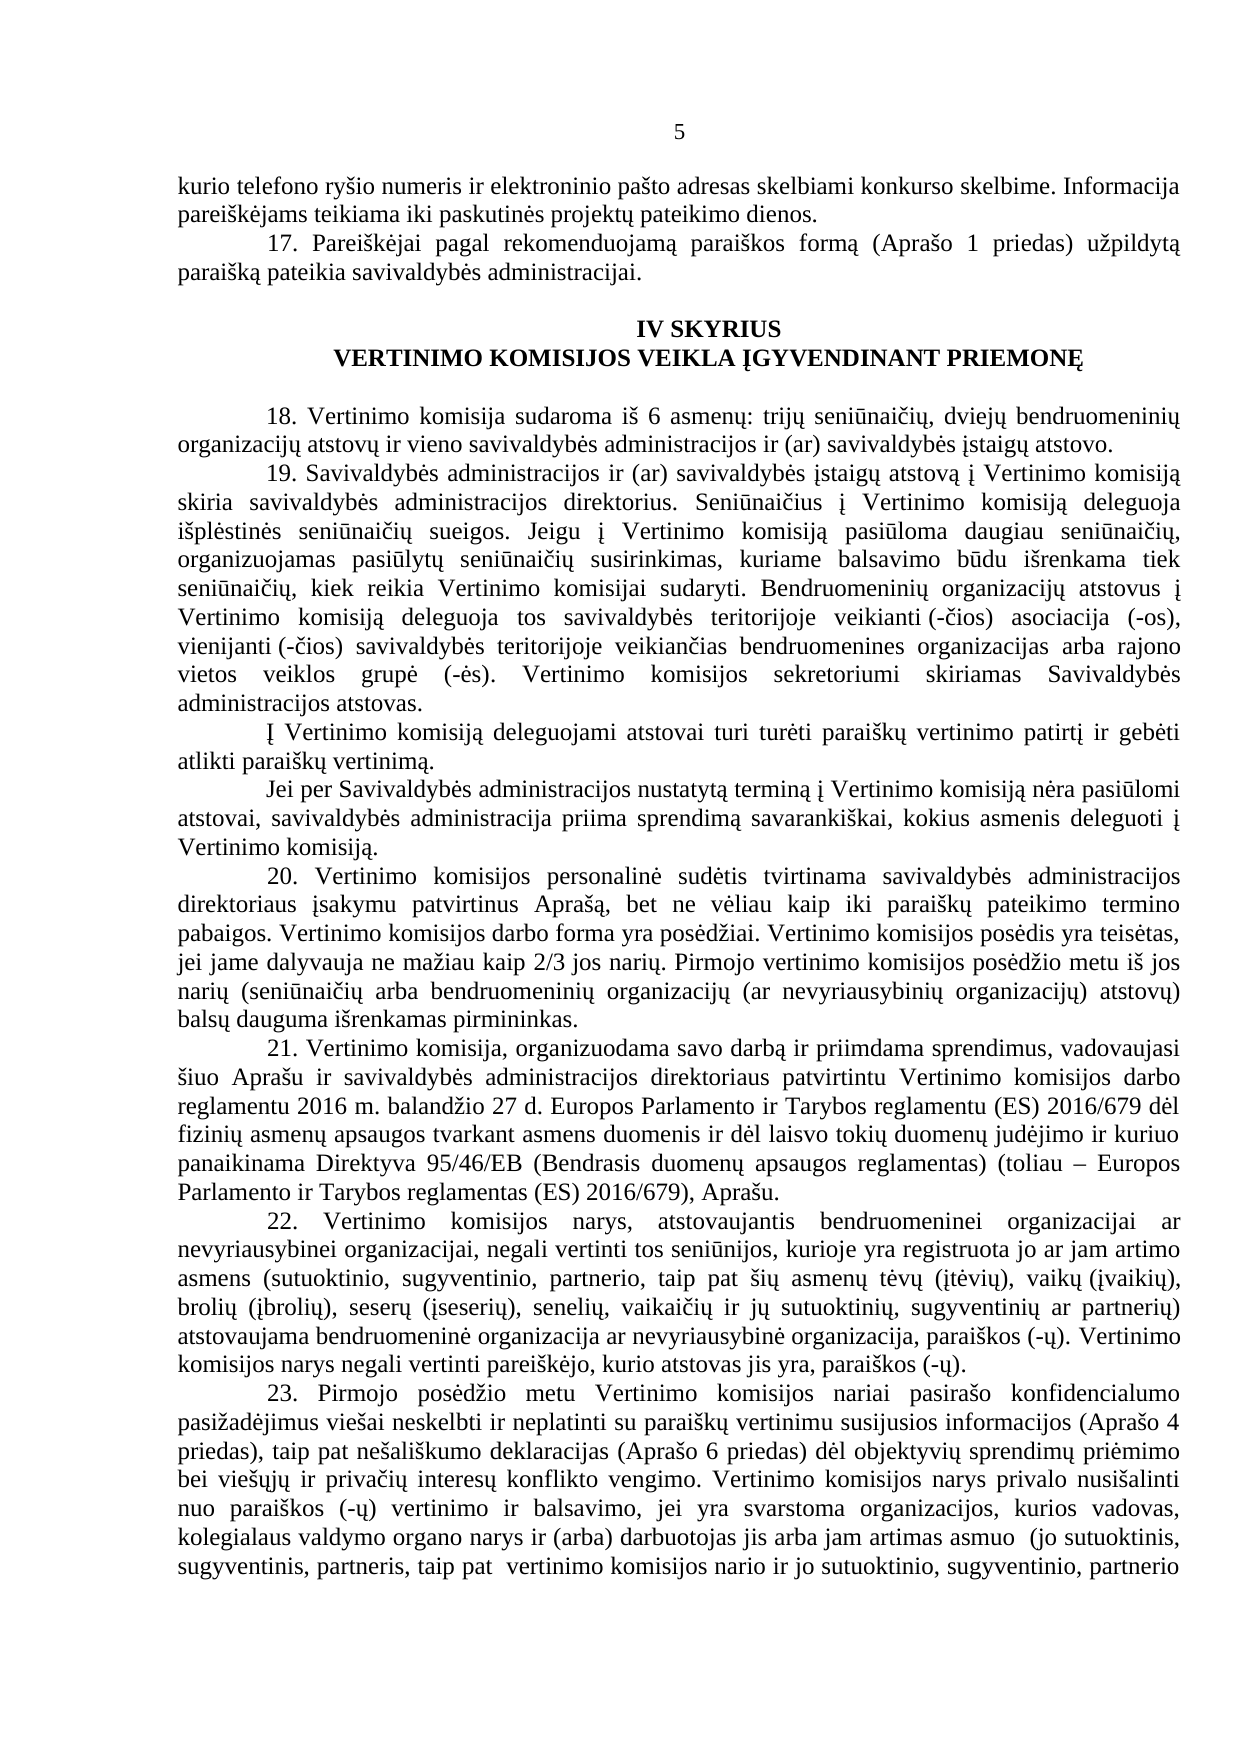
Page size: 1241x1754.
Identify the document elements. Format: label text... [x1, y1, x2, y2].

text 21. Vertinimo komisija, organizuodama savo darbą ir priimdama sprendimus, vadovaujasi šiuo Aprašu ir savivaldybės administracijos direktoriaus patvirtintu Vertinimo komisijos darbo reglamentu 2016 m. balandžio 27 d. Europos Parlamento ir Tarybos reglamentu (ES) 2016/679 dėl fizinių asmenų apsaugos tvarkant asmens duomenis ir dėl laisvo tokių duomenų judėjimo ir kuriuo panaikinama Direktyva 95/46/EB (Bendrasis duomenų apsaugos reglamentas) (toliau – Europos Parlamento ir Tarybos reglamentas (ES) 2016/679), Aprašu. [177, 1033, 1181, 1206]
text 18. Vertinimo komisija sudaroma iš 6 asmenų: trijų seniūnaičių, dviejų bendruomeninių organizacijų atstovų ir vieno savivaldybės administracijos ir (ar) savivaldybės įstaigų atstovo. [177, 401, 1181, 458]
text Į Vertinimo komisiją deleguojami atstovai turi turėti paraiškų vertinimo patirtį ir gebėti atlikti paraiškų vertinimą. [177, 717, 1181, 774]
text 17. Pareiškėjai pagal rekomenduojamą paraiškos formą (Aprašo 1 priedas) užpildytą paraišką pateikia savivaldybės administracijai. [177, 228, 1181, 286]
text kurio telefono ryšio numeris ir elektroninio pašto adresas skelbiami konkurso skelbime. Informacija pareiškėjams teikiama iki paskutinės projektų pateikimo dienos. [177, 171, 1181, 228]
text VERTINIMO KOMISIJOS VEIKLA ĮGYVENDINANT PRIEMONĘ [177, 343, 1240, 372]
text IV SKYRIUS [177, 314, 1240, 343]
text 23. Pirmojo posėdžio metu Vertinimo komisijos nariai pasirašo konfidencialumo pasižadėjimus viešai neskelbti ir neplatinti su paraiškų vertinimu susijusios informacijos (Aprašo 4 priedas), taip pat nešališkumo deklaracijas (Aprašo 6 priedas) dėl objektyvių sprendimų priėmimo bei viešųjų ir privačių interesų konflikto vengimo. Vertinimo komisijos narys privalo nusišalinti nuo paraiškos (-ų) vertinimo ir balsavimo, jei yra svarstoma organizacijos, kurios vadovas, kolegialaus valdymo organo narys ir (arba) darbuotojas jis arba jam artimas asmuo (jo sutuoktinis, sugyventinis, partneris, taip pat vertinimo komisijos nario ir jo sutuoktinio, sugyventinio, partnerio [177, 1378, 1181, 1579]
text Jei per Savivaldybės administracijos nustatytą terminą į Vertinimo komisiją nėra pasiūlomi atstovai, savivaldybės administracija priima sprendimą savarankiškai, kokius asmenis deleguoti į Vertinimo komisiją. [177, 774, 1181, 861]
text 20. Vertinimo komisijos personalinė sudėtis tvirtinama savivaldybės administracijos direktoriaus įsakymu patvirtinus Aprašą, bet ne vėliau kaip iki paraiškų pateikimo termino pabaigos. Vertinimo komisijos darbo forma yra posėdžiai. Vertinimo komisijos posėdis yra teisėtas, jei jame dalyvauja ne mažiau kaip 2/3 jos narių. Pirmojo vertinimo komisijos posėdžio metu iš jos narių (seniūnaičių arba bendruomeninių organizacijų (ar nevyriausybinių organizacijų) atstovų) balsų dauguma išrenkamas pirmininkas. [177, 861, 1181, 1033]
text 19. Savivaldybės administracijos ir (ar) savivaldybės įstaigų atstovą į Vertinimo komisiją skiria savivaldybės administracijos direktorius. Seniūnaičius į Vertinimo komisiją deleguoja išplėstinės seniūnaičių sueigos. Jeigu į Vertinimo komisiją pasiūloma daugiau seniūnaičių, organizuojamas pasiūlytų seniūnaičių susirinkimas, kuriame balsavimo būdu išrenkama tiek seniūnaičių, kiek reikia Vertinimo komisijai sudaryti. Bendruomeninių organizacijų atstovus į Vertinimo komisiją deleguoja tos savivaldybės teritorijoje veikianti (‑čios) asociacija (-os), vienijanti (‑čios) savivaldybės teritorijoje veikiančias bendruomenines organizacijas arba rajono vietos veiklos grupė (-ės). Vertinimo komisijos sekretoriumi skiriamas Savivaldybės administracijos atstovas. [177, 458, 1181, 717]
text 22. Vertinimo komisijos narys, atstovaujantis bendruomeninei organizacijai ar nevyriausybinei organizacijai, negali vertinti tos seniūnijos, kurioje yra registruota jo ar jam artimo asmens (sutuoktinio, sugyventinio, partnerio, taip pat šių asmenų tėvų (įtėvių), vaikų (įvaikių), brolių (įbrolių), seserų (įseserių), senelių, vaikaičių ir jų sutuoktinių, sugyventinių ar partnerių) atstovaujama bendruomeninė organizacija ar nevyriausybinė organizacija, paraiškos (-ų). Vertinimo komisijos narys negali vertinti pareiškėjo, kurio atstovas jis yra, paraiškos (-ų). [177, 1206, 1181, 1378]
